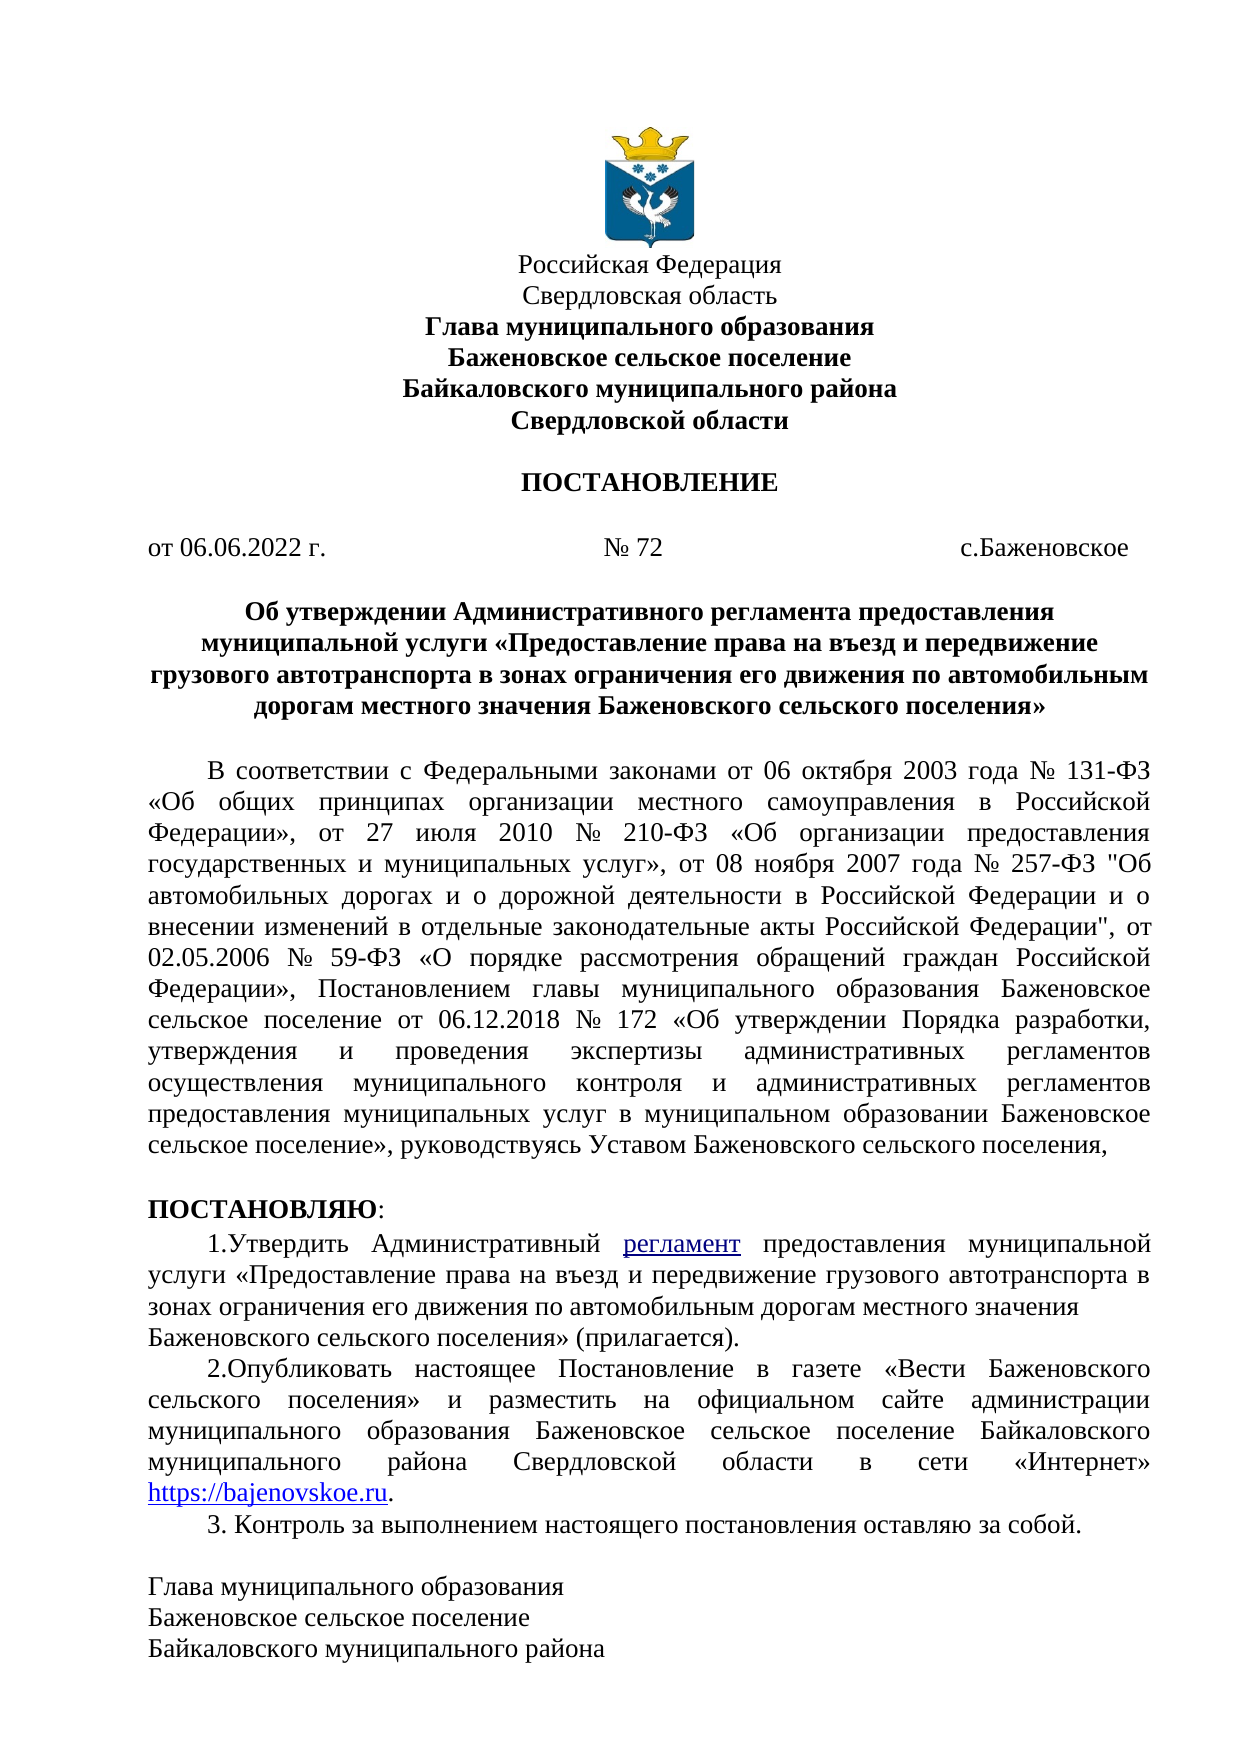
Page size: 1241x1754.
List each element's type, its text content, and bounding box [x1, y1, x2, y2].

text 2.Опубликовать настоящее Постановление в газете «Вести Баженовского сельского поселения» и разместить на официальном сайте администрации муниципального образования Баженовское сельское поселение Байкаловского муниципального района Свердловской области в сети «Интернет» https://bajenovskoe.ru. [148, 1352, 1152, 1508]
text Глава муниципального образования [148, 1570, 1152, 1601]
text 3. Контроль за выполнением настоящего постановления оставляю за собой. [148, 1508, 1152, 1539]
text В соответствии с Федеральными законами от 06 октября 2003 года № 131-ФЗ «Об общих принципах организации местного самоуправления в Российской Федерации», от 27 июля 2010 № 210-ФЗ «Об организации предоставления государственных и муниципальных услуг», от 08 ноября 2007 года № 257-ФЗ "Об автомобильных дорогах и о дорожной деятельности в Российской Федерации и о внесении изменений в отдельные законодательные акты Российской Федерации", от 02.05.2006 № 59-ФЗ «О порядке рассмотрения обращений граждан Российской Федерации», Постановлением главы муниципального образования Баженовское сельское поселение от 06.12.2018 № 172 «Об утверждении Порядка разработки, утверждения и проведения экспертизы административных регламентов осуществления муниципального контроля и административных регламентов предоставления муниципальных услуг в муниципальном образовании Баженовское сельское поселение», руководствуясь Уставом Баженовского сельского поселения, [148, 754, 1152, 1159]
text Баженовское сельское поселение [148, 1601, 1152, 1632]
text Баженовского сельского поселения» (прилагается). [148, 1321, 1152, 1352]
text ПОСТАНОВЛЯЮ: [148, 1193, 1152, 1224]
text Российская Федерация [148, 248, 1152, 279]
text Байкаловского муниципального района [148, 373, 1152, 404]
text Глава муниципального образования [148, 310, 1152, 341]
text ПОСТАНОВЛЕНИЕ [148, 466, 1152, 497]
text от 06.06.2022 г. № 72 с.Баженовское [148, 531, 1152, 562]
text Свердловская область [148, 279, 1152, 310]
text 1.Утвердить Административный регламент предоставления муниципальной услуги «Предоставление права на въезд и передвижение грузового автотранспорта в зонах ограничения его движения по автомобильным дорогам местного значения [148, 1227, 1152, 1321]
text Баженовское сельское поселение [148, 341, 1152, 373]
text Байкаловского муниципального района [148, 1632, 1152, 1663]
text Свердловской области [148, 404, 1152, 435]
text Об утверждении Административного регламента предоставления муниципальной услуги «Предоставление права на въезд и передвижение грузового автотранспорта в зонах ограничения его движения по автомобильным дорогам местного значения Баженовского сельского поселения» [148, 595, 1152, 720]
